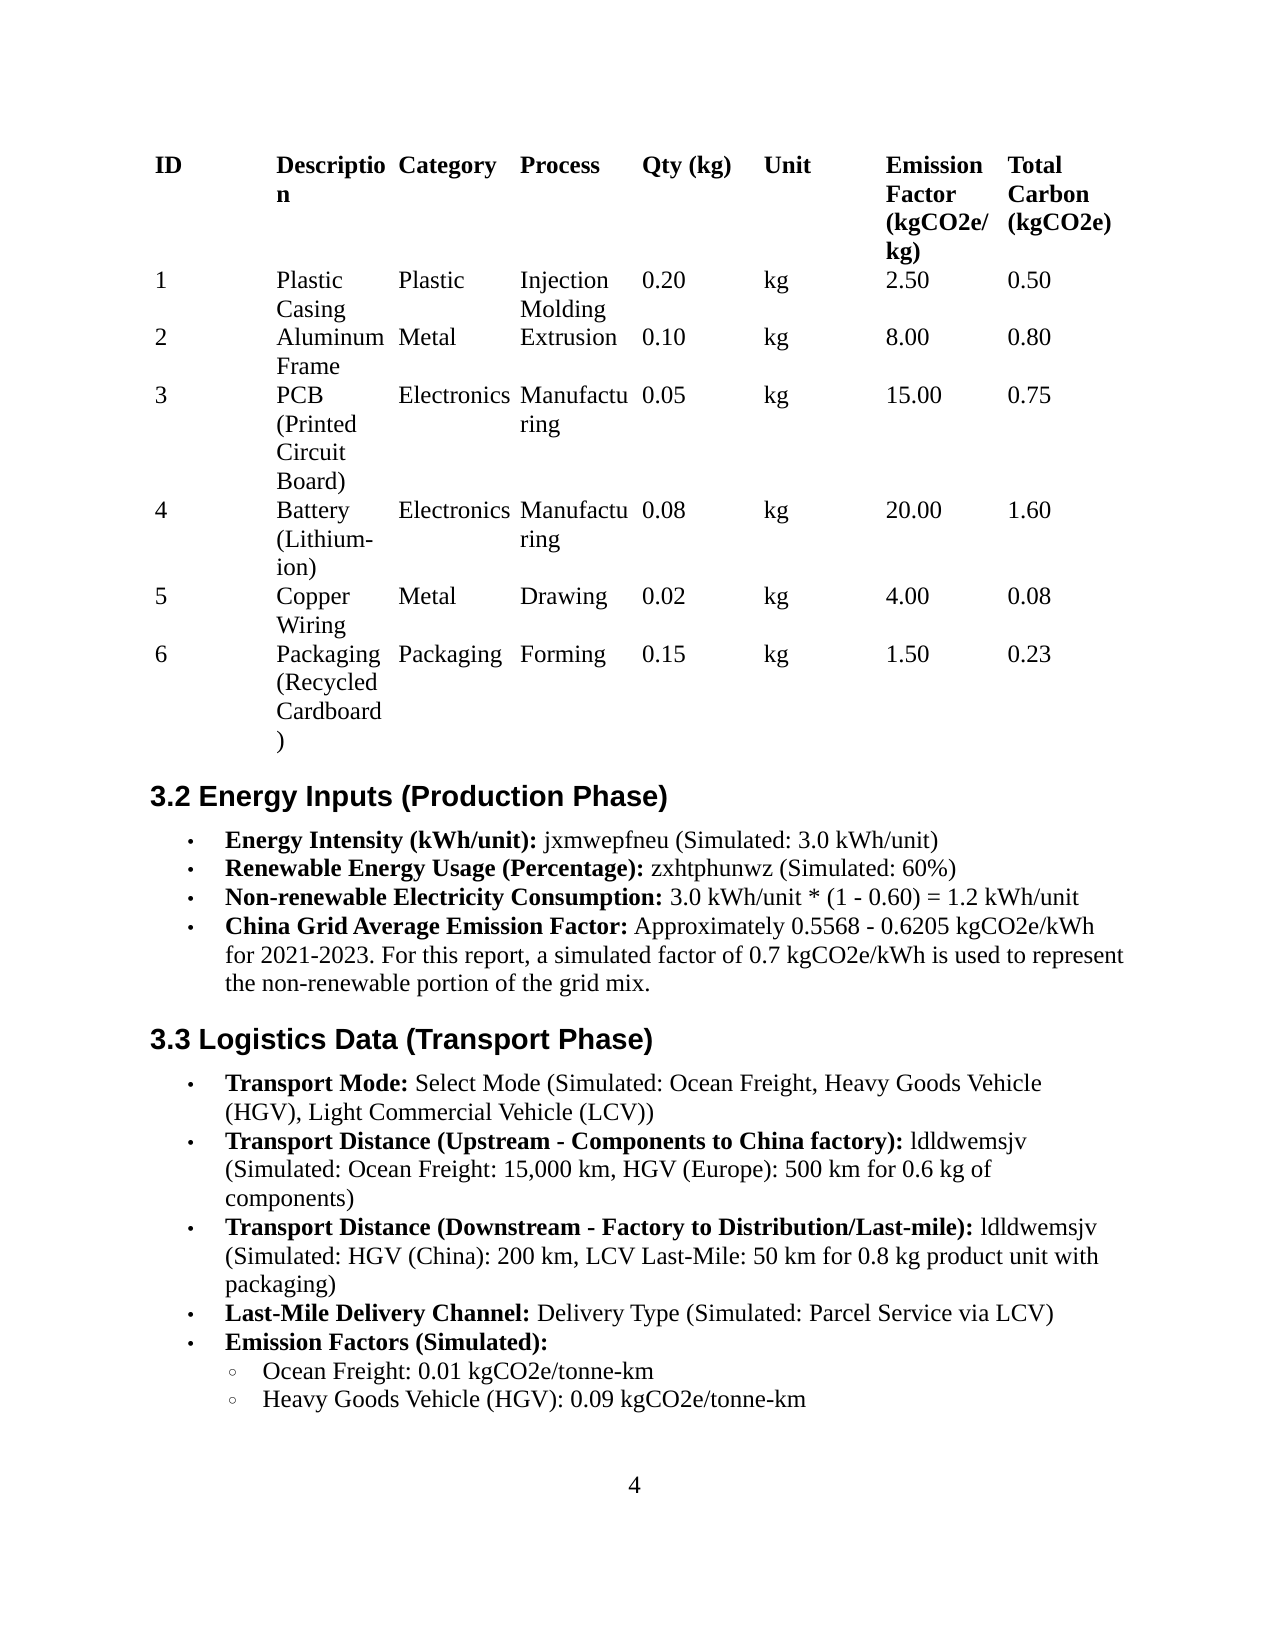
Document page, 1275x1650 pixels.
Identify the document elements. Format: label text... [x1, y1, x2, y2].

table_header Emission Factor (kgCO2e/kg) [881, 150, 1003, 265]
table_cell 20.00 [881, 495, 1003, 581]
list China Grid Average Emission Factor: Approximately 0.5568 - 0.6205 kgCO2e/kWh for 2021-2023. For this report, a simulated factor of 0.7 kgCO2e/kWh is used to represent the non-renewable portion of the grid mix. [187, 911, 1125, 997]
table_cell 1 [150, 265, 272, 322]
table_cell kg [759, 581, 881, 639]
table_cell 6 [150, 639, 272, 754]
table_cell kg [759, 495, 881, 581]
table_cell 3 [150, 380, 272, 495]
table_cell kg [759, 323, 881, 380]
list Ocean Freight: 0.01 kgCO2e/tonne-km [225, 1356, 1125, 1384]
table_cell Plastic [394, 265, 516, 322]
table_cell Electronics [394, 380, 516, 495]
table_cell Electronics [394, 495, 516, 581]
table_cell 0.50 [1003, 265, 1125, 322]
table_cell 0.20 [638, 265, 759, 322]
table_cell kg [759, 265, 881, 322]
subtitle 3.3 Logistics Data (Transport Phase) [150, 1022, 1125, 1056]
table_cell kg [759, 639, 881, 754]
table_cell Extrusion [516, 323, 637, 380]
table_cell Packaging [394, 639, 516, 754]
table_cell PCB (Printed Circuit Board) [272, 380, 394, 495]
table_header ID [150, 150, 272, 265]
table_cell Manufacturing [516, 380, 637, 495]
list Transport Distance (Downstream - Factory to Distribution/Last-mile): ldldwemsjv (Simulated: HGV (China): 200 km, LCV Last-Mile: 50 km for 0.8 kg product unit with packaging) [187, 1212, 1125, 1298]
table_cell Metal [394, 323, 516, 380]
list Renewable Energy Usage (Percentage): zxhtphunwz (Simulated: 60%) [187, 853, 1125, 882]
table_cell 0.02 [638, 581, 759, 639]
table_cell 0.75 [1003, 380, 1125, 495]
list Transport Distance (Upstream - Components to China factory): ldldwemsjv (Simulated: Ocean Freight: 15,000 km, HGV (Europe): 500 km for 0.6 kg of components) [187, 1126, 1125, 1212]
table_header Process [516, 150, 637, 265]
table_cell Copper Wiring [272, 581, 394, 639]
table_cell 15.00 [881, 380, 1003, 495]
table_cell Injection Molding [516, 265, 637, 322]
table_cell 0.08 [1003, 581, 1125, 639]
table_cell Manufacturing [516, 495, 637, 581]
list Non-renewable Electricity Consumption: 3.0 kWh/unit * (1 - 0.60) = 1.2 kWh/unit [187, 882, 1125, 911]
table_header Total Carbon (kgCO2e) [1003, 150, 1125, 265]
table_header Qty (kg) [638, 150, 759, 265]
table_cell 0.80 [1003, 323, 1125, 380]
table_cell 4.00 [881, 581, 1003, 639]
table_header Unit [759, 150, 881, 265]
table_cell 8.00 [881, 323, 1003, 380]
table_cell 4 [150, 495, 272, 581]
table_cell Metal [394, 581, 516, 639]
list Last-Mile Delivery Channel: Delivery Type (Simulated: Parcel Service via LCV) [187, 1298, 1125, 1327]
table_cell Aluminum Frame [272, 323, 394, 380]
table_cell Packaging (Recycled Cardboard) [272, 639, 394, 754]
table_cell Drawing [516, 581, 637, 639]
subtitle 3.2 Energy Inputs (Production Phase) [150, 779, 1125, 812]
list Heavy Goods Vehicle (HGV): 0.09 kgCO2e/tonne-km [225, 1384, 1125, 1413]
table_cell kg [759, 380, 881, 495]
table_cell Plastic Casing [272, 265, 394, 322]
table_cell 5 [150, 581, 272, 639]
table_cell Forming [516, 639, 637, 754]
table_cell 1.50 [881, 639, 1003, 754]
table_cell 2 [150, 323, 272, 380]
table_header Category [394, 150, 516, 265]
list Energy Intensity (kWh/unit): jxmwepfneu (Simulated: 3.0 kWh/unit) [187, 825, 1125, 853]
table_cell 0.08 [638, 495, 759, 581]
table_cell 2.50 [881, 265, 1003, 322]
table_header Description [272, 150, 394, 265]
table_cell 0.23 [1003, 639, 1125, 754]
list Transport Mode: Select Mode (Simulated: Ocean Freight, Heavy Goods Vehicle (HGV), Light Commercial Vehicle (LCV)) [187, 1068, 1125, 1126]
table_cell 0.05 [638, 380, 759, 495]
table_cell Battery (Lithium-ion) [272, 495, 394, 581]
table_cell 1.60 [1003, 495, 1125, 581]
table_cell 0.15 [638, 639, 759, 754]
table_cell 0.10 [638, 323, 759, 380]
list Emission Factors (Simulated): [187, 1327, 1125, 1356]
